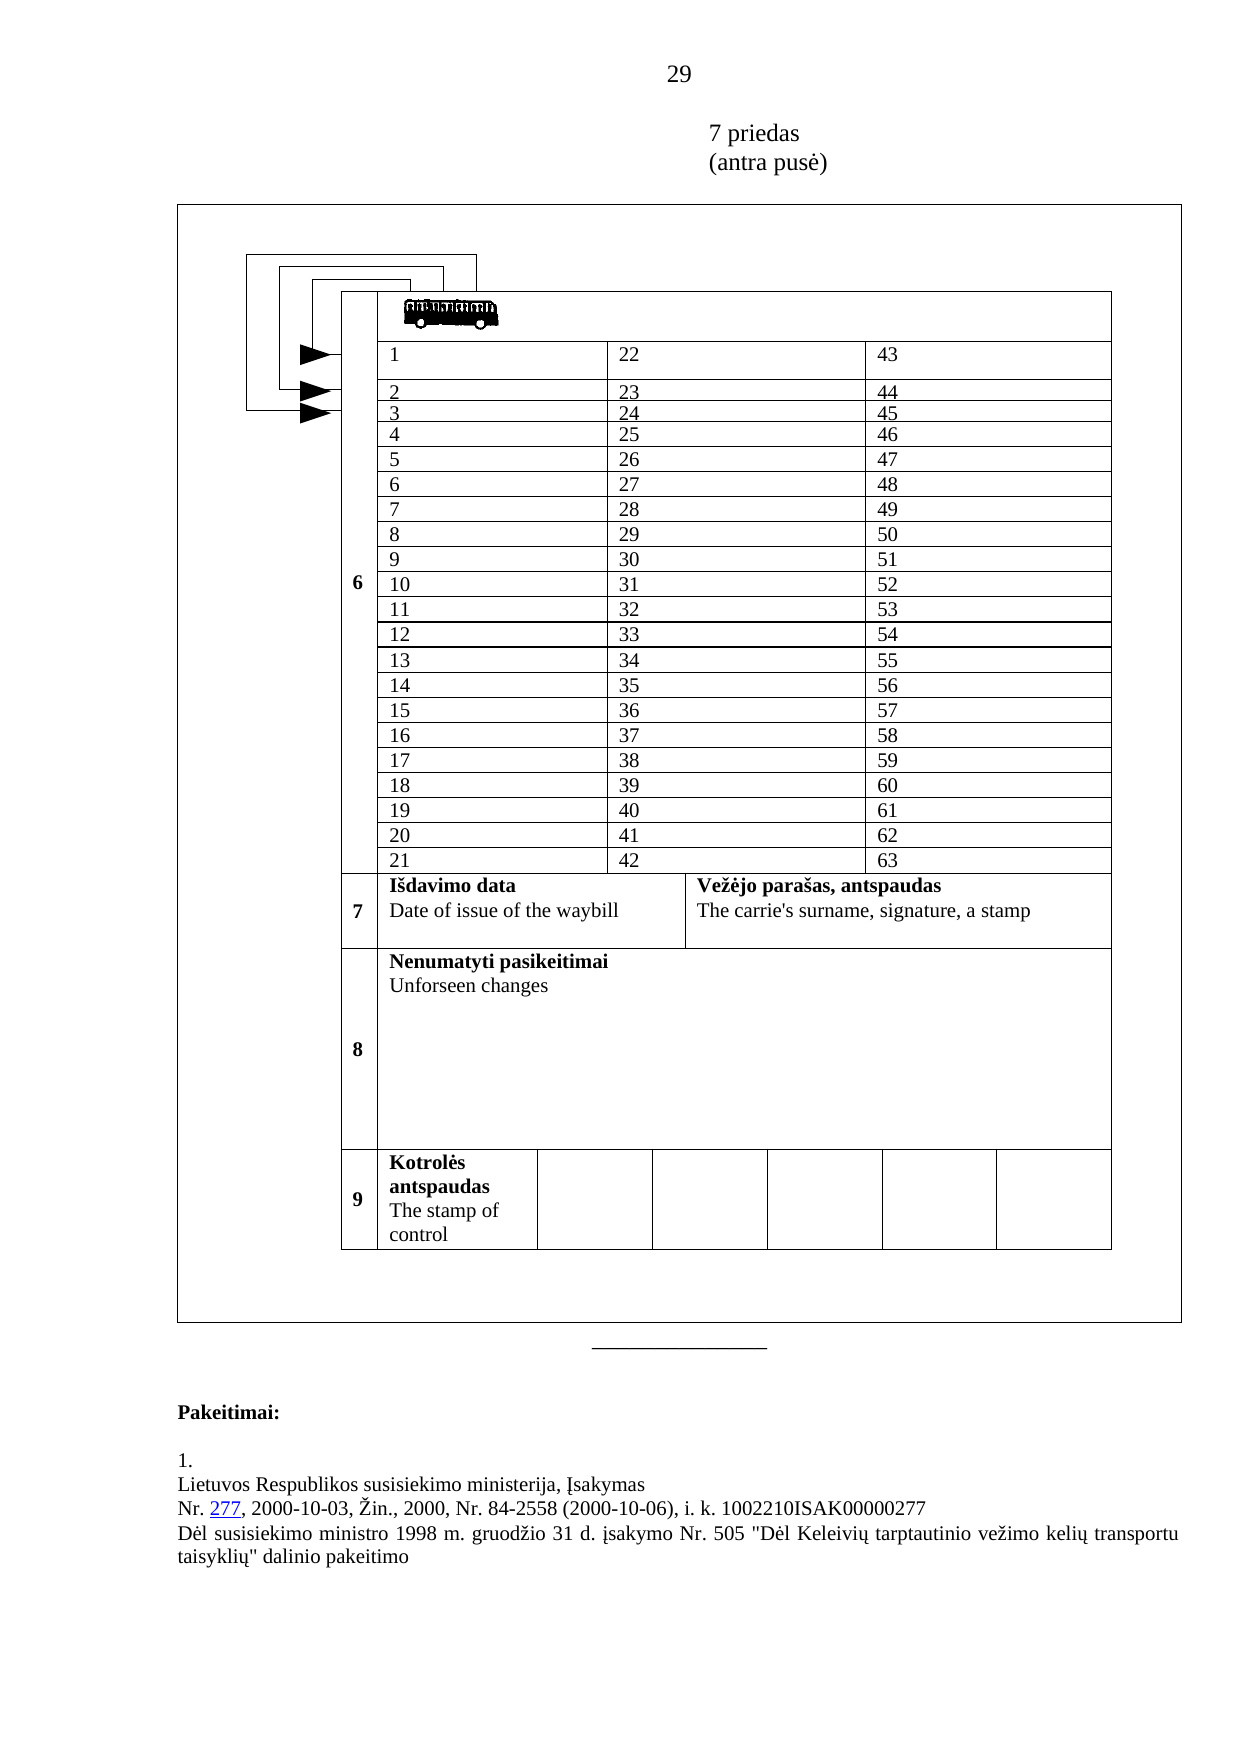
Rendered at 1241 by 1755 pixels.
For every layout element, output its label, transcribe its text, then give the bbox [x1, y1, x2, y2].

table_cell 16 [378, 723, 607, 747]
table_cell [178, 873, 341, 897]
table_cell 50 [866, 522, 1111, 546]
text Lietuvos Respublikos susisiekimo ministerija, Įsakymas [177, 1472, 1181, 1496]
table_cell [653, 1250, 882, 1274]
table_cell [411, 267, 443, 278]
table_cell [653, 1150, 767, 1249]
table_cell 47 [866, 447, 1111, 471]
table_cell [1112, 596, 1181, 621]
table_cell 52 [866, 572, 1111, 596]
table_cell [997, 1150, 1111, 1249]
table_cell [178, 471, 341, 496]
table_cell [178, 571, 341, 596]
table_cell [280, 379, 312, 389]
table_header [1112, 205, 1181, 229]
table_cell 35 [608, 673, 865, 697]
table_cell [313, 316, 341, 341]
table_cell [1112, 571, 1181, 596]
table_cell [178, 291, 246, 316]
text 7 priedas [177, 118, 1181, 147]
table_cell 36 [608, 698, 865, 722]
table_cell [178, 898, 341, 923]
table_cell [178, 496, 341, 521]
table_cell [1112, 1124, 1181, 1148]
table_cell [247, 400, 279, 410]
table_cell 44 [866, 380, 1111, 400]
table_cell 59 [866, 748, 1111, 772]
table_cell [1112, 291, 1181, 316]
table_cell 19 [378, 798, 607, 822]
table_cell [1112, 1249, 1181, 1274]
table_cell [247, 316, 279, 341]
table_cell [313, 341, 341, 354]
table_cell [341, 1298, 378, 1322]
table_cell Vežėjo parašas, antspaudas The carrie's surname, signature, a stamp [686, 874, 1111, 948]
table_cell 60 [866, 773, 1111, 797]
table_cell 22 [608, 342, 865, 379]
table_cell [1112, 822, 1181, 847]
table_cell [312, 400, 341, 410]
table_header [866, 205, 1112, 229]
table_cell [1112, 847, 1181, 872]
table_cell [178, 822, 341, 847]
table_cell [247, 266, 279, 278]
table_cell [866, 254, 1112, 291]
table_cell [178, 1149, 341, 1174]
table_cell 40 [608, 798, 865, 822]
table_cell [178, 1224, 341, 1249]
table_cell [538, 1150, 652, 1249]
text Nr. 277, 2000-10-03, Žin., 2000, Nr. 84-2558 (2000-10-06), i. k. 1002210ISAK00000277 [177, 1496, 1181, 1520]
table_cell [1112, 672, 1181, 697]
table_cell [178, 1098, 341, 1123]
table_cell 17 [378, 748, 607, 772]
table_cell [178, 747, 341, 772]
table_cell [1112, 898, 1181, 923]
table_cell [378, 1298, 653, 1322]
table_header [607, 205, 866, 229]
table_cell [768, 1150, 882, 1249]
table_cell [178, 797, 341, 822]
table_cell [313, 291, 341, 316]
table_cell [178, 1023, 341, 1048]
table_cell [178, 1174, 341, 1199]
table_cell 18 [378, 773, 607, 797]
table_cell [178, 722, 341, 747]
table_cell 24 [608, 401, 865, 421]
table_cell [178, 772, 341, 797]
table_cell 56 [866, 673, 1111, 697]
table_cell [1112, 923, 1181, 948]
table_cell [178, 379, 246, 400]
table_cell [178, 646, 341, 672]
table_cell [280, 341, 312, 379]
table_cell [1112, 341, 1181, 379]
table_cell [1112, 697, 1181, 722]
table_cell [1112, 1174, 1181, 1199]
table_cell [178, 546, 341, 571]
table_cell 2 [378, 380, 607, 400]
table_cell 30 [608, 547, 865, 571]
table_cell 55 [866, 648, 1111, 672]
table_cell [247, 279, 279, 291]
table_cell [1112, 316, 1181, 341]
table_cell [280, 316, 312, 341]
table_cell [178, 998, 341, 1023]
table_cell [378, 1250, 653, 1274]
table_cell [312, 255, 341, 266]
table_cell 6 [342, 292, 377, 872]
table_cell [1112, 496, 1181, 521]
table_cell Išdavimo data Date of issue of the waybill [378, 874, 685, 948]
table_cell [866, 230, 1112, 253]
table_cell [247, 255, 279, 266]
table_cell [280, 255, 312, 266]
table_cell [178, 697, 341, 722]
table_cell 3 [378, 401, 607, 421]
table_cell [1112, 521, 1181, 546]
table_cell 13 [378, 648, 607, 672]
table_cell [1112, 546, 1181, 571]
table_cell [444, 279, 476, 291]
table_cell [178, 254, 246, 291]
table_cell 25 [608, 422, 865, 446]
table_cell [312, 267, 341, 278]
table_cell 12 [378, 623, 607, 646]
table_cell [178, 1048, 341, 1073]
table_cell [378, 230, 607, 253]
table_cell [312, 355, 341, 379]
table_cell [178, 1298, 341, 1322]
table_cell 20 [378, 823, 607, 847]
table_cell 9 [378, 547, 607, 571]
table_cell [178, 446, 341, 471]
table_cell [280, 390, 300, 400]
table_cell [178, 672, 341, 697]
table_cell [247, 341, 279, 379]
table_cell [1112, 421, 1181, 446]
table_cell 43 [866, 342, 1111, 379]
table_cell [178, 1274, 341, 1298]
table_cell 46 [866, 422, 1111, 446]
table_cell [1112, 471, 1181, 496]
table_cell [247, 411, 279, 421]
table_cell [1112, 400, 1181, 421]
table_cell [378, 280, 410, 291]
text 1. [177, 1448, 1181, 1472]
table_cell [312, 379, 341, 389]
table_cell 4 [378, 422, 607, 446]
table_cell [1112, 254, 1181, 291]
table_header [341, 205, 378, 229]
table_cell [178, 973, 341, 998]
table_cell [341, 280, 378, 291]
table_cell [882, 1250, 1112, 1274]
table_cell 51 [866, 547, 1111, 571]
table_cell [444, 266, 476, 278]
table_header [178, 205, 341, 229]
table_cell [1112, 1048, 1181, 1073]
table_cell 39 [608, 773, 865, 797]
table_cell [178, 1073, 341, 1098]
table_cell 28 [608, 497, 865, 521]
table_cell 38 [608, 748, 865, 772]
table_cell [653, 1298, 882, 1322]
table_cell 34 [608, 648, 865, 672]
table_cell 26 [608, 447, 865, 471]
table_cell [178, 621, 341, 646]
table_cell [1112, 1298, 1181, 1322]
text (antra pusė) [177, 147, 1181, 176]
table_cell 57 [866, 698, 1111, 722]
table_cell [1112, 772, 1181, 797]
table_cell 49 [866, 497, 1111, 521]
table_cell [178, 316, 246, 341]
table_cell [280, 291, 312, 316]
table_cell 14 [378, 673, 607, 697]
table_cell Nenumatyti pasikeitimai Unforseen changes [378, 949, 1111, 1148]
table_cell [411, 255, 443, 266]
text Pakeitimai: [177, 1400, 1181, 1424]
table_cell [1112, 948, 1181, 973]
table_cell [280, 400, 300, 410]
table_cell [1112, 379, 1181, 400]
table_cell [378, 292, 1111, 341]
table_cell [178, 1249, 341, 1274]
table_cell [444, 255, 476, 266]
table_cell 15 [378, 698, 607, 722]
table_cell 11 [378, 597, 607, 621]
table_cell 21 [378, 848, 607, 872]
table_cell 9 [342, 1150, 377, 1249]
table_cell [378, 1274, 653, 1298]
table_cell 1 [378, 342, 607, 379]
table_cell [1112, 446, 1181, 471]
table_header [378, 205, 607, 229]
table_cell [1112, 998, 1181, 1023]
table_cell [1112, 1073, 1181, 1098]
table_cell 27 [608, 472, 865, 496]
table_cell [1112, 1199, 1181, 1224]
table_cell [607, 230, 866, 253]
table_cell [1112, 1149, 1181, 1174]
table_cell [653, 1274, 882, 1298]
table_cell [341, 1274, 378, 1298]
table_cell 6 [378, 472, 607, 496]
table_cell [247, 291, 279, 316]
table_cell [178, 341, 246, 379]
table_cell [883, 1150, 996, 1249]
table_cell [178, 400, 247, 421]
table_cell [301, 400, 312, 406]
table_cell [280, 411, 300, 421]
table_cell 5 [378, 447, 607, 471]
table_cell [312, 411, 341, 421]
table_cell [280, 279, 312, 291]
table_cell 7 [342, 874, 377, 948]
table_cell [882, 1298, 1112, 1322]
table_cell 48 [866, 472, 1111, 496]
table_cell 53 [866, 597, 1111, 621]
table_cell [1112, 1224, 1181, 1249]
table_cell [341, 1250, 378, 1274]
table_cell 37 [608, 723, 865, 747]
table_cell [1112, 722, 1181, 747]
table_cell [1112, 1274, 1181, 1298]
table_cell [247, 379, 279, 400]
table_cell 33 [608, 623, 865, 646]
table_cell 29 [608, 522, 865, 546]
text Dėl susisiekimo ministro 1998 m. gruodžio 31 d. įsakymo Nr. 505 "Dėl Keleivių tarptautinio vežimo kelių transportu taisyklių" dalinio pakeitimo [177, 1520, 1181, 1568]
table_cell Kotrolės antspaudas The stamp of control [378, 1150, 537, 1249]
table_cell 8 [342, 949, 377, 1148]
table_cell [1112, 973, 1181, 998]
table_cell [1112, 873, 1181, 897]
table_cell [1112, 1098, 1181, 1123]
table_cell [882, 1274, 1112, 1298]
table_cell 61 [866, 798, 1111, 822]
table_cell [178, 923, 341, 948]
table_cell 32 [608, 597, 865, 621]
table_cell 10 [378, 572, 607, 596]
table_cell 62 [866, 823, 1111, 847]
table_cell [313, 280, 341, 291]
table_cell [341, 230, 378, 253]
text ______________ [177, 1323, 1181, 1352]
table_cell [312, 390, 341, 400]
table_cell [178, 1199, 341, 1224]
table_cell 63 [866, 848, 1111, 872]
table_cell [1112, 797, 1181, 822]
table_cell [178, 596, 341, 621]
table_cell 8 [378, 522, 607, 546]
table_cell [1112, 747, 1181, 772]
table_cell [280, 267, 312, 278]
table_cell [178, 230, 341, 253]
table_cell 45 [866, 401, 1111, 421]
table_cell [607, 254, 866, 291]
table_cell 42 [608, 848, 865, 872]
table_cell [341, 267, 378, 278]
table_cell [411, 279, 443, 291]
table_cell 58 [866, 723, 1111, 747]
table_cell 41 [608, 823, 865, 847]
table_cell 7 [378, 497, 607, 521]
table_cell 23 [608, 380, 865, 400]
table_cell [378, 255, 411, 266]
table_cell [477, 254, 607, 291]
table_cell [1112, 621, 1181, 646]
table_cell [1112, 1023, 1181, 1048]
table_cell [178, 521, 341, 546]
table_cell 31 [608, 572, 865, 596]
table_cell [178, 421, 341, 446]
table_cell [1112, 230, 1181, 253]
table_cell [378, 267, 411, 278]
table_cell 54 [866, 623, 1111, 646]
table_cell [178, 948, 341, 973]
table_cell [1112, 646, 1181, 672]
table_cell [341, 255, 378, 266]
table_cell [178, 847, 341, 872]
table_cell [178, 1124, 341, 1148]
